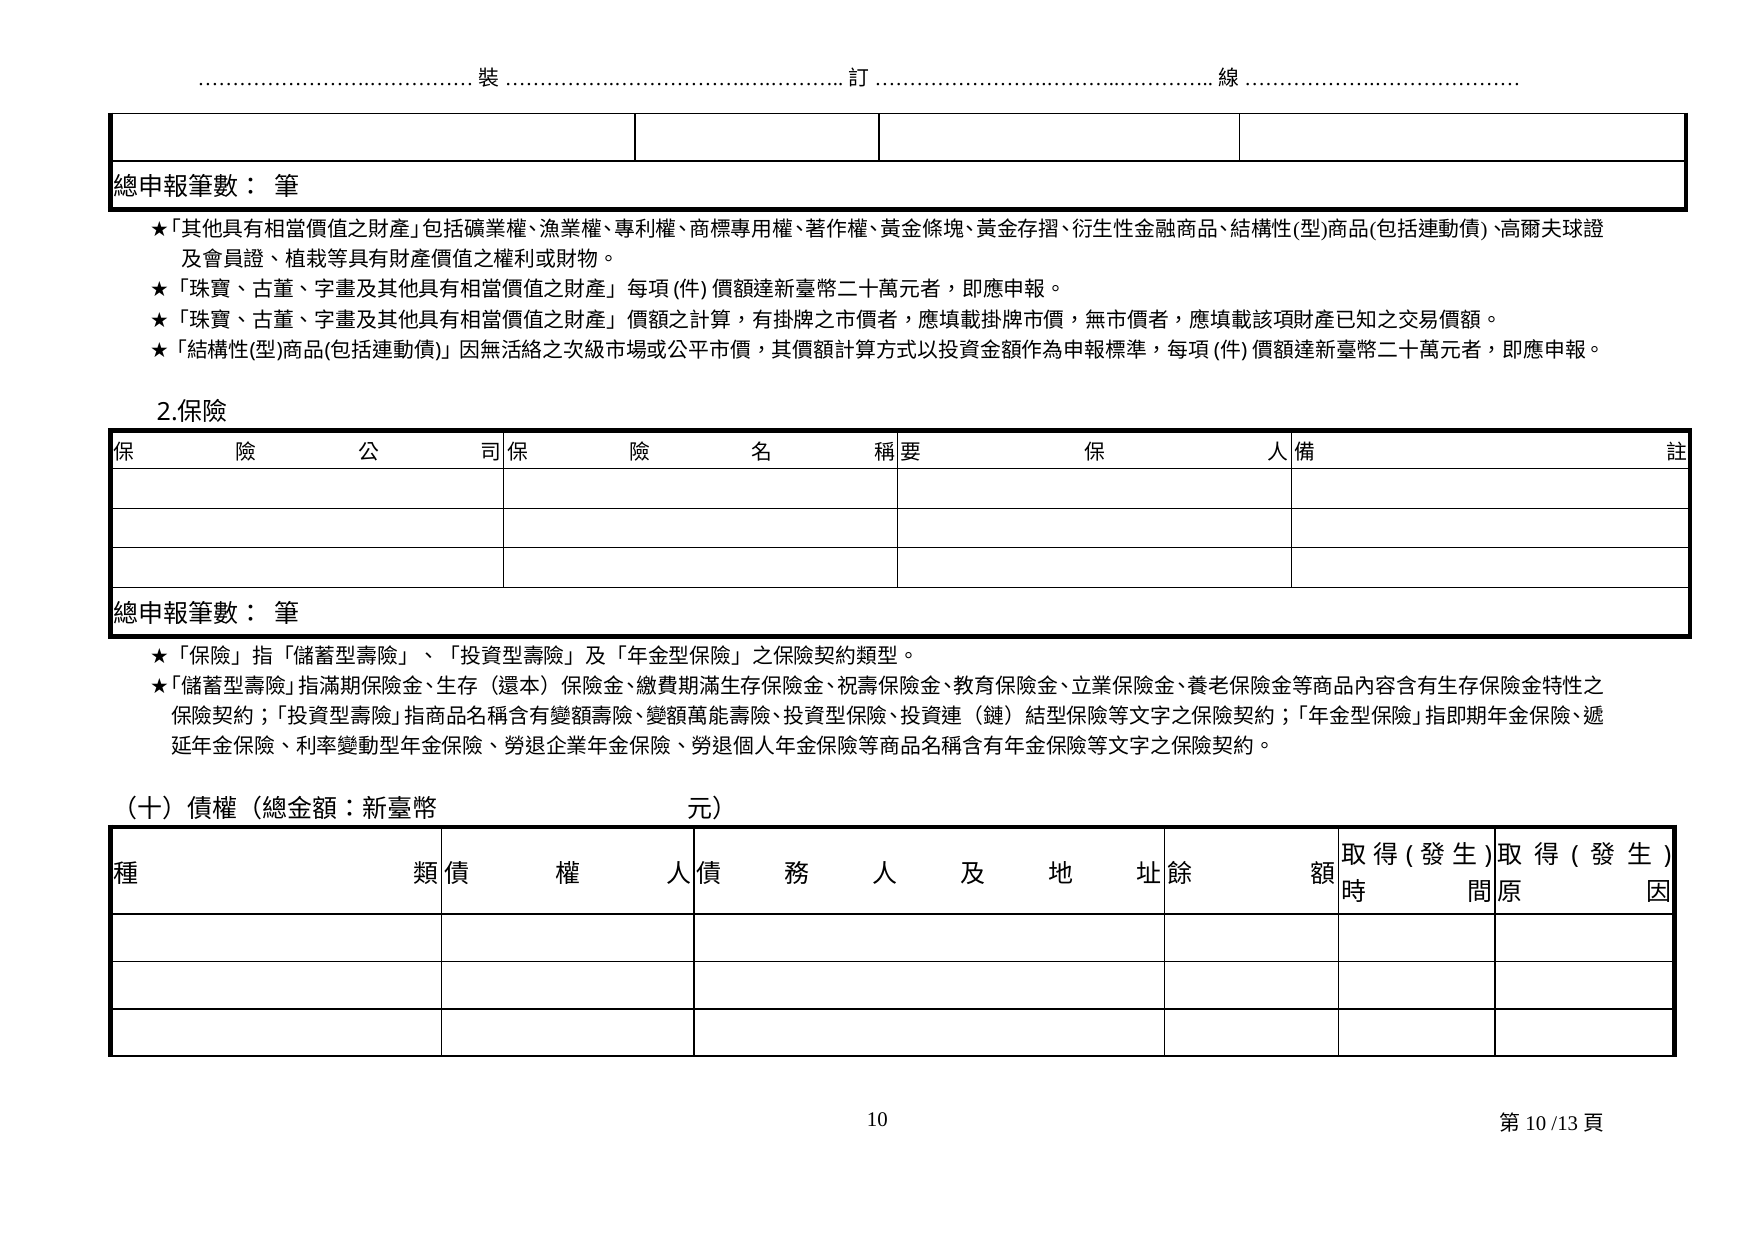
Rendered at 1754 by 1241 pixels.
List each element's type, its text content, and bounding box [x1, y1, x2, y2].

table_cell [113, 509, 503, 547]
table_cell [1165, 1010, 1338, 1055]
table_cell [113, 915, 441, 961]
table_cell 總申報筆數： 筆 [113, 162, 1684, 207]
table_cell [442, 1010, 693, 1055]
table_cell [1292, 469, 1688, 508]
text ★「儲蓄型壽險」指滿期保險金、生存（還本）保險金、繳費期滿生存保險金、祝壽保險金、教育保險金、立業保險金、養老保險金等商品內容含有生存保險金特性之保險契約；「投資型壽險」指商品名稱含有變額壽險、變額萬能壽險、投資型保險、投資連（鏈）結型保險等文字之保險契約；「年金型保險」指即期年金保險、遞延年金保險、利率變動型年金保險、勞退企業年金保險、勞退個人年金保險等商品名稱含有年金保險等文字之保險契約。 [150, 669, 1604, 760]
table_header 備註 [1292, 433, 1688, 468]
table_cell [504, 548, 897, 587]
table_cell [695, 1010, 1164, 1055]
table_cell [898, 509, 1291, 547]
table_cell [1165, 962, 1338, 1008]
table_header 要保人 [898, 433, 1291, 468]
table_header 種類 [113, 829, 441, 913]
table_header 取得(發生) 時間 [1339, 829, 1494, 913]
table_cell [1292, 548, 1688, 587]
table_header 保險名稱 [504, 433, 897, 468]
table_cell [695, 915, 1164, 961]
table_cell [113, 469, 503, 508]
table_cell [442, 962, 693, 1008]
table_cell [880, 114, 1239, 160]
text ★「珠寶、古董、字畫及其他具有相當價值之財產」每項 (件) 價額達新臺幣二十萬元者，即應申報。 [150, 272, 1604, 303]
table_cell [504, 469, 897, 508]
table_header 餘額 [1165, 829, 1338, 913]
table_cell 總申報筆數： 筆 [113, 588, 1688, 634]
table_cell [442, 915, 693, 961]
table_cell [1496, 1010, 1672, 1055]
table_cell [113, 1010, 441, 1055]
table_cell [1339, 962, 1494, 1008]
text ★「珠寶、古董、字畫及其他具有相當價值之財產」價額之計算，有掛牌之市價者，應填載掛牌市價，無市價者，應填載該項財產已知之交易價額。 [150, 303, 1604, 333]
table_cell [113, 548, 503, 587]
table_cell [1496, 915, 1672, 961]
text （十）債權（總金額：新臺幣 元） [112, 788, 1604, 824]
table_cell [113, 962, 441, 1008]
table_header 保險公司 [113, 433, 503, 468]
text ★「其他具有相當價值之財產」包括礦業權、漁業權、專利權、商標專用權、著作權、黃金條塊、黃金存摺、衍生性金融商品、結構性(型)商品(包括連動債)、高爾夫球證及會員證、植栽等具有財產價值之權利或財物。 [150, 212, 1604, 272]
table_cell [504, 509, 897, 547]
table_header 債權人 [442, 829, 693, 913]
table_cell [1339, 915, 1494, 961]
table_cell [1339, 1010, 1494, 1055]
text ★「結構性(型)商品(包括連動債)」因無活絡之次級市場或公平市價，其價額計算方式以投資金額作為申報標準，每項 (件) 價額達新臺幣二十萬元者，即應申報。 [150, 333, 1604, 363]
table_cell [898, 469, 1291, 508]
table_header 取得(發生) 原因 [1496, 829, 1672, 913]
table_cell [113, 114, 634, 160]
table_header 債務人及地址 [695, 829, 1164, 913]
table_cell [636, 114, 878, 160]
text 2.保險 [150, 392, 1604, 428]
table_cell [1496, 962, 1672, 1008]
table_cell [1165, 915, 1338, 961]
table_cell [1240, 114, 1684, 160]
table_cell [898, 548, 1291, 587]
table_cell [1292, 509, 1688, 547]
table_cell [695, 962, 1164, 1008]
text ★「保險」指「儲蓄型壽險」、「投資型壽險」及「年金型保險」之保險契約類型。 [150, 639, 1604, 669]
